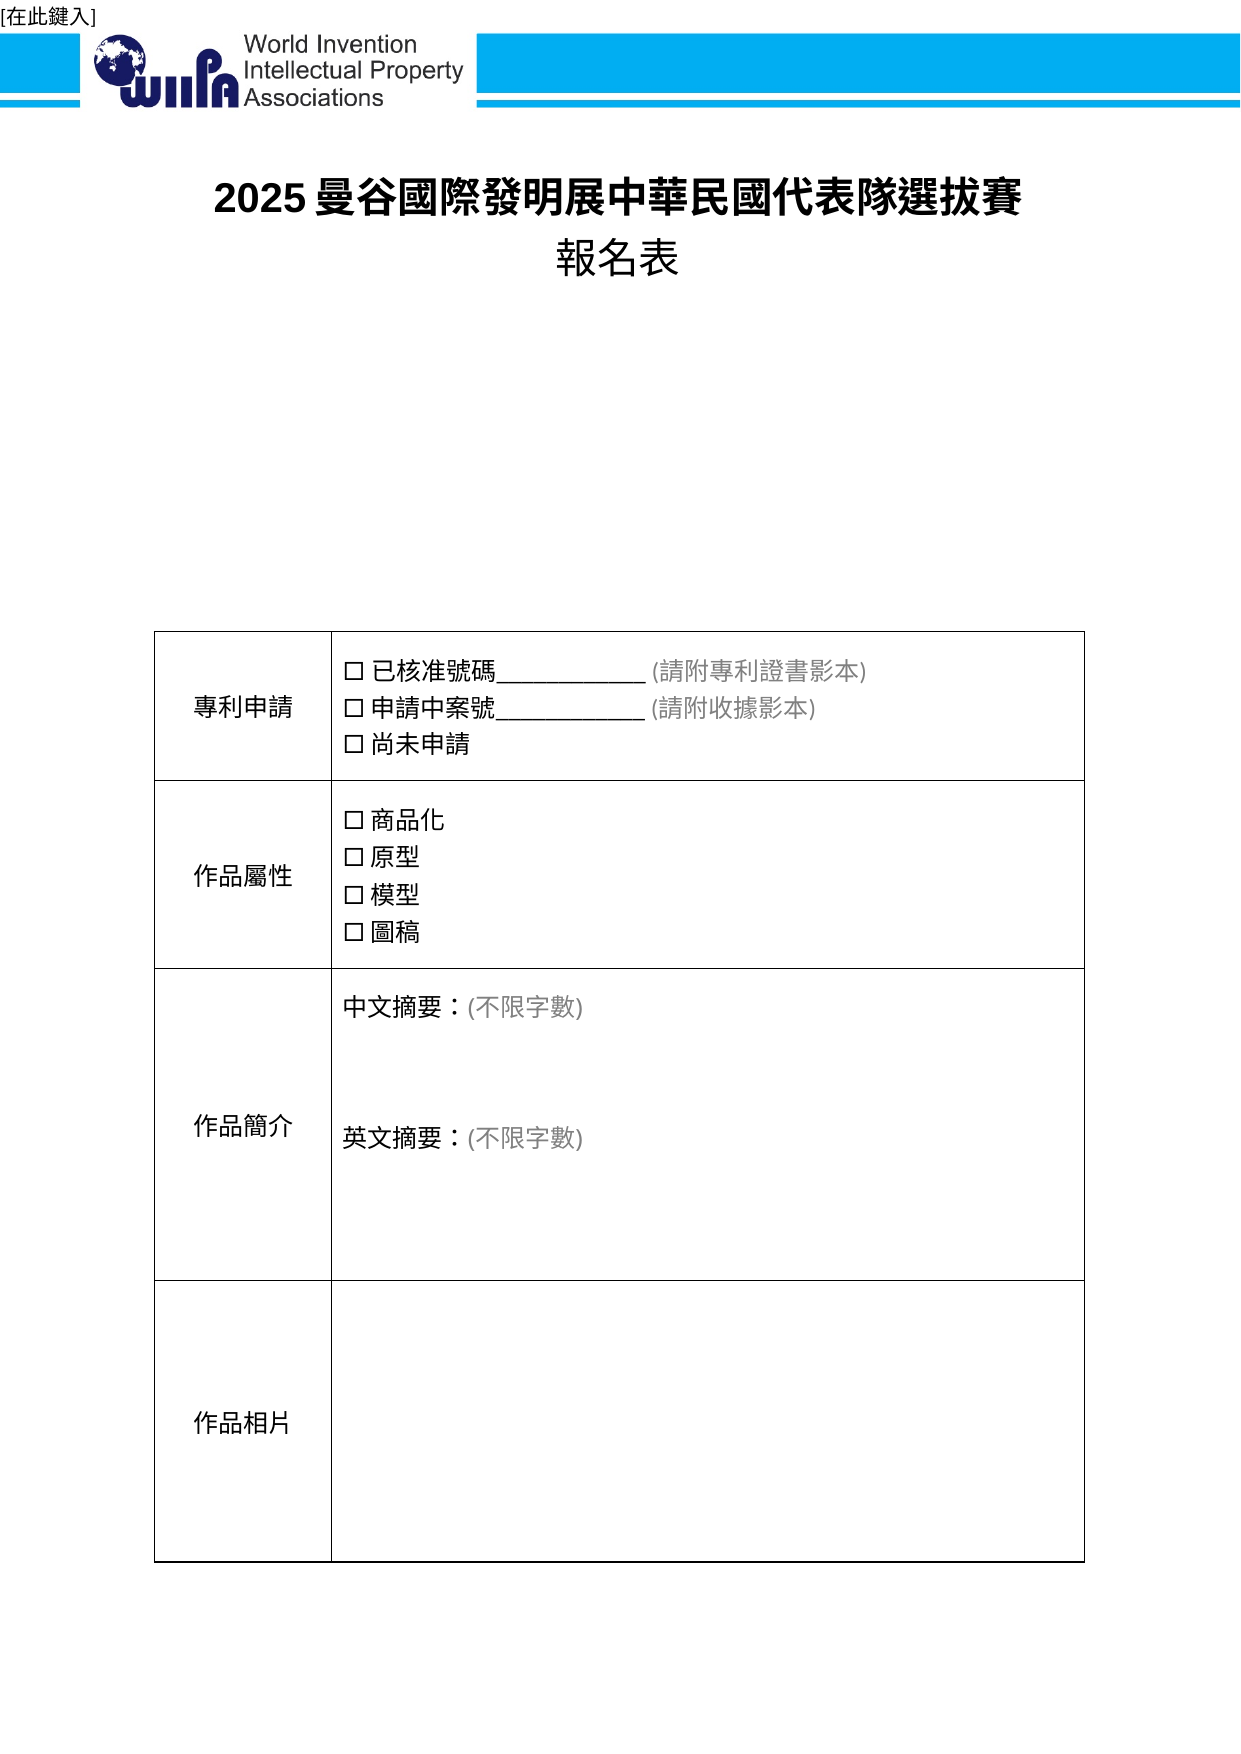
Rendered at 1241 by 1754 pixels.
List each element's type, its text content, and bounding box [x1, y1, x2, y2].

table_header  已核准號碼____________ (請附專利證書影本)  申請中案號____________ (請附收據影本)  尚未申請 [332, 632, 1084, 779]
table_cell [332, 1281, 1084, 1561]
table_cell  商品化  原型  模型  圖稿 [332, 781, 1084, 968]
table_header 專利申請 [155, 632, 331, 779]
table_cell 作品屬性 [155, 781, 331, 968]
table_cell 中文摘要：(不限字數) 英文摘要：(不限字數) [332, 969, 1084, 1280]
table_cell 作品相片 [155, 1281, 331, 1561]
table_cell 作品簡介 [155, 969, 331, 1280]
